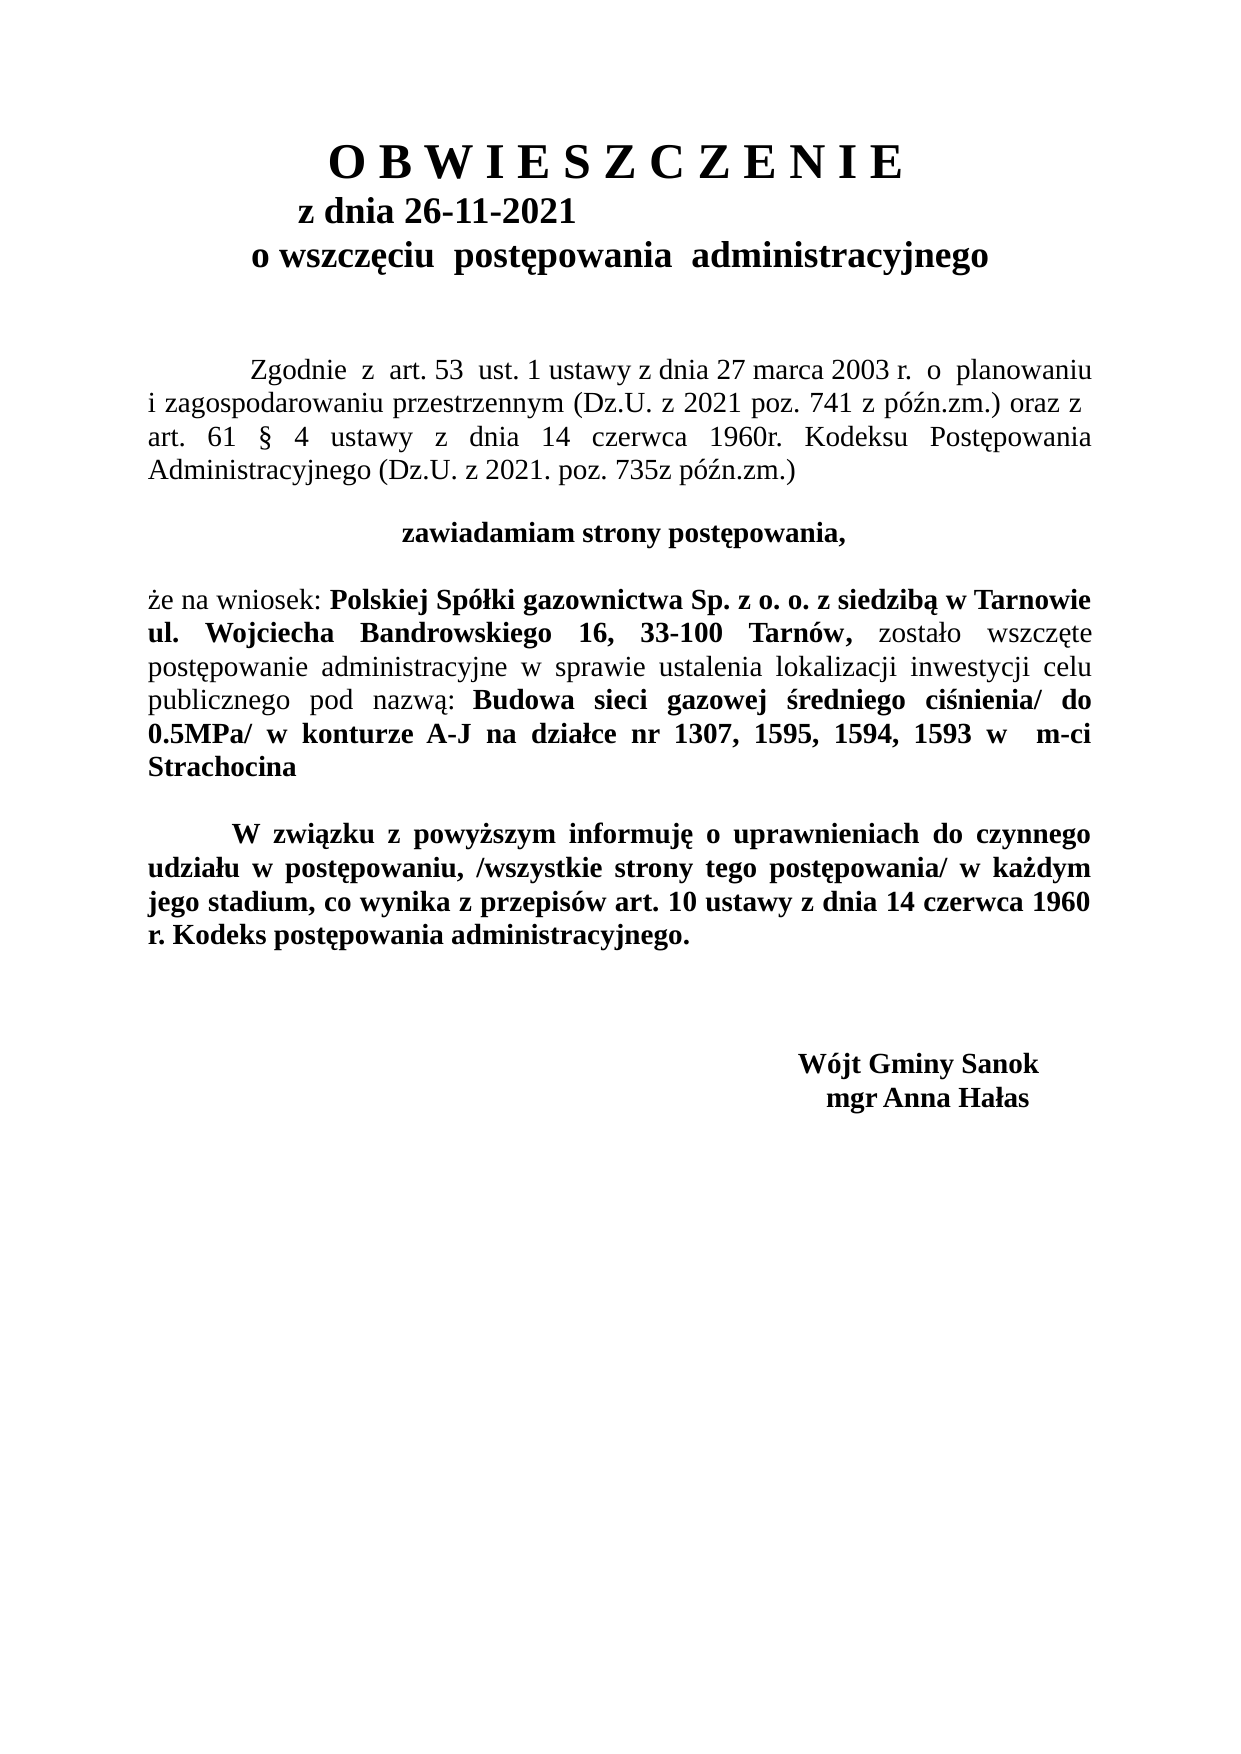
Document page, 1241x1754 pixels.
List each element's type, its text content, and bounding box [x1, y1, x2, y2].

text W związku z powyższym informuję o uprawnieniach do czynnego udziału w postępowaniu, /wszystkie strony tego postępowania/ w każdym jego stadium, co wynika z przepisów art. 10 ustawy z dnia 14 czerwca 1960 r. Kodeks postępowania administracyjnego. [148, 817, 1092, 951]
text zawiadamiam strony postępowania, [148, 515, 1092, 548]
text i zagospodarowaniu przestrzennym (Dz.U. z 2021 poz. 741 z późn.zm.) oraz z art. 61 § 4 ustawy z dnia 14 czerwca 1960r. Kodeksu Postępowania Administracyjnego (Dz.U. z 2021. poz. 735z późn.zm.) [148, 385, 1092, 486]
text Zgodnie z art. 53 ust. 1 ustawy z dnia 27 marca 2003 r. o planowaniu [148, 352, 1092, 385]
text że na wniosek: Polskiej Spółki gazownictwa Sp. z o. o. z siedzibą w Tarnowie ul. Wojciecha Bandrowskiego 16, 33-100 Tarnów, zostało wszczęte postępowanie administracyjne w sprawie ustalenia lokalizacji inwestycji celu publicznego pod nazwą: Budowa sieci gazowej średniego ciśnienia/ do 0.5MPa/ w konturze A-J na działce nr 1307, 1595, 1594, 1593 w m-ci Strachocina [148, 582, 1092, 783]
subtitle z dnia 26-11-2021 [148, 189, 1092, 232]
subtitle O B W I E S Z C Z E N I E [148, 131, 1092, 189]
subtitle o wszczęciu postępowania administracyjnego [148, 232, 1092, 275]
text mgr Anna Hałas [148, 1080, 1092, 1114]
text Wójt Gminy Sanok [148, 1047, 1092, 1080]
